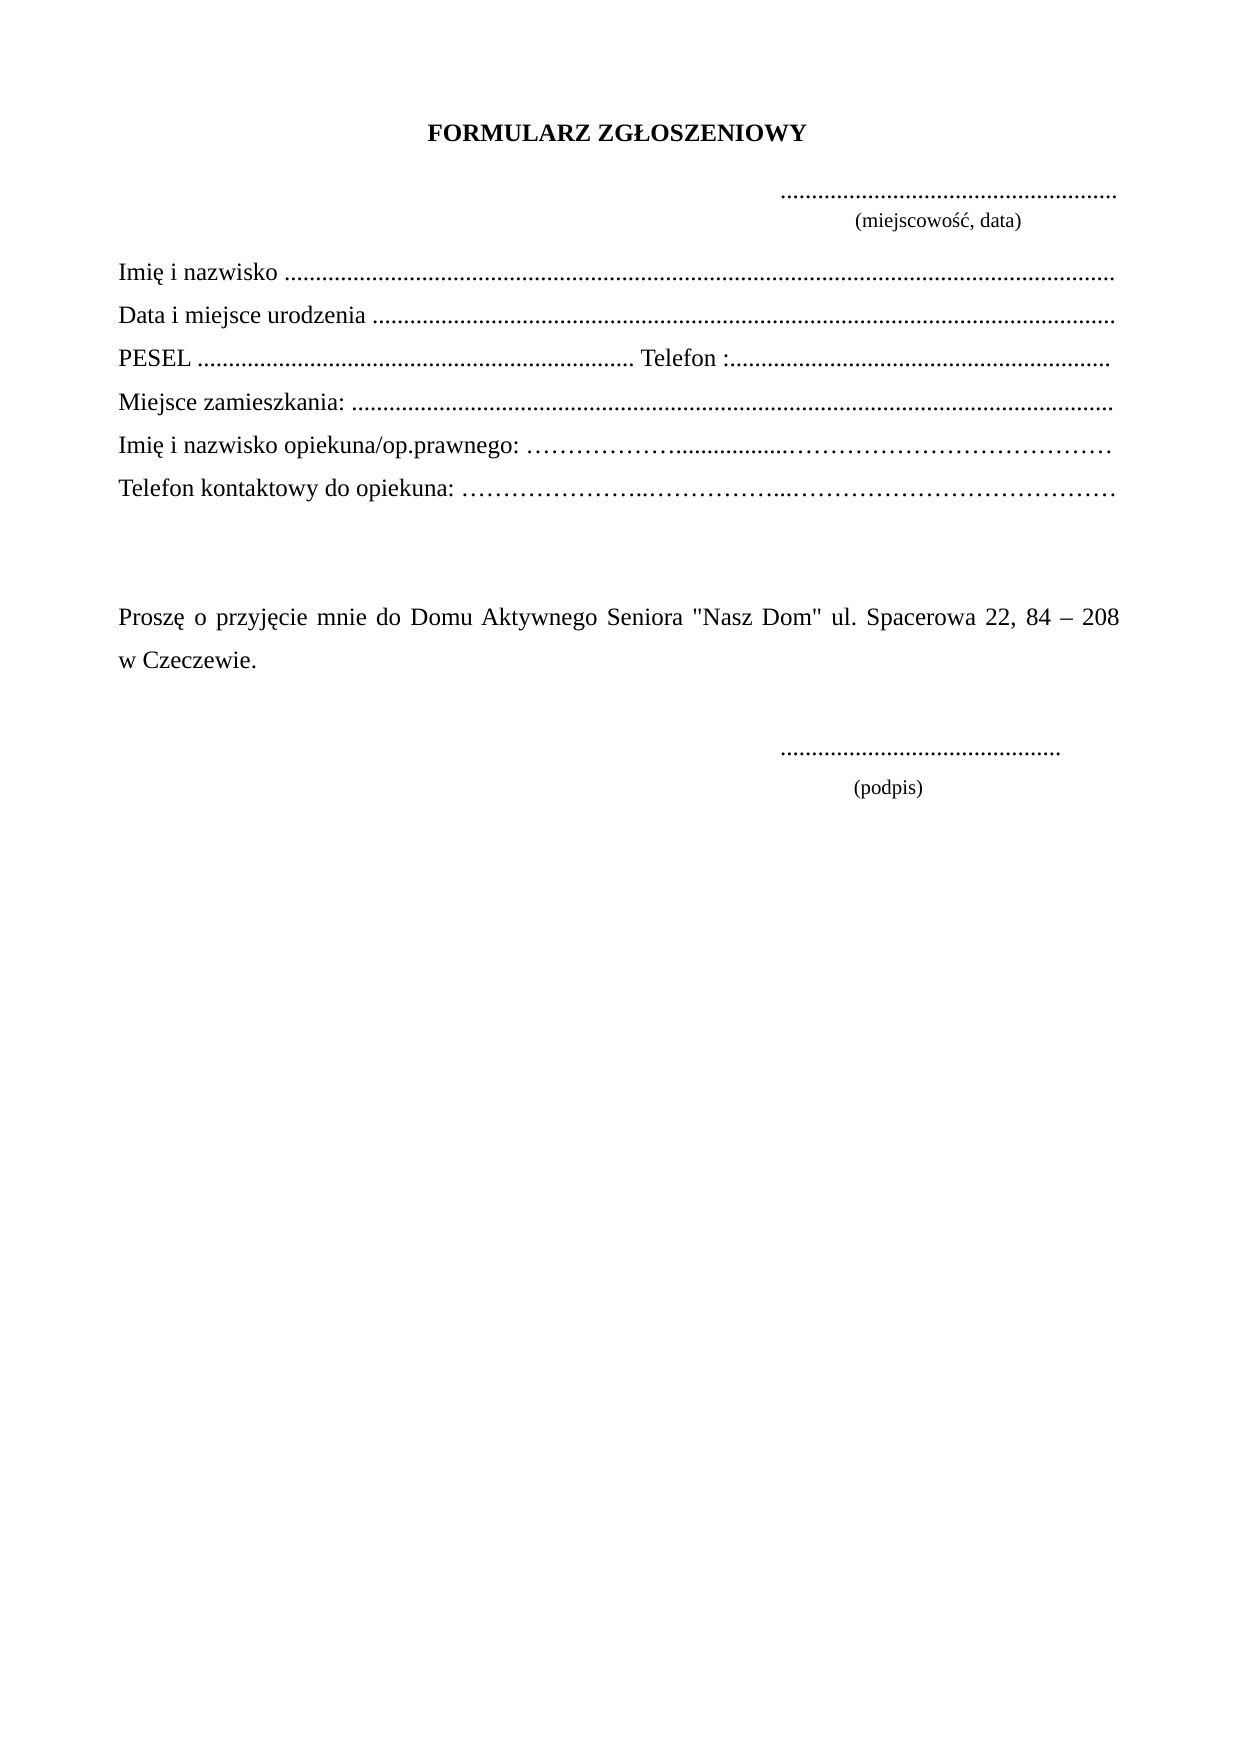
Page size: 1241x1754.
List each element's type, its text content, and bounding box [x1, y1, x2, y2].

text Imię i nazwisko opiekuna/op.prawnego: ………………..................………………………………… [118, 430, 1122, 458]
text Imię i nazwisko ..................................................................................................................................... [118, 257, 1122, 286]
text Miejsce zamieszkania: .......................................................................................................................... [118, 387, 1122, 415]
text ...................................................... [118, 176, 1122, 204]
text Telefon kontaktowy do opiekuna: …………………..……………...………………………………… [118, 473, 1122, 502]
text (podpis) [118, 775, 1122, 799]
text (miejscowość, data) [118, 204, 1122, 233]
text ............................................. [118, 732, 1122, 760]
text Data i miejsce urodzenia ....................................................................................................................... PESEL ...................................................................... Telefon :............................................................. [118, 300, 1122, 372]
text Proszę o przyjęcie mnie do Domu Aktywnego Seniora "Nasz Dom" ul. Spacerowa 22, 84 – 208 w Czeczewie. [118, 602, 1122, 674]
text FORMULARZ ZGŁOSZENIOWY [118, 118, 1122, 147]
